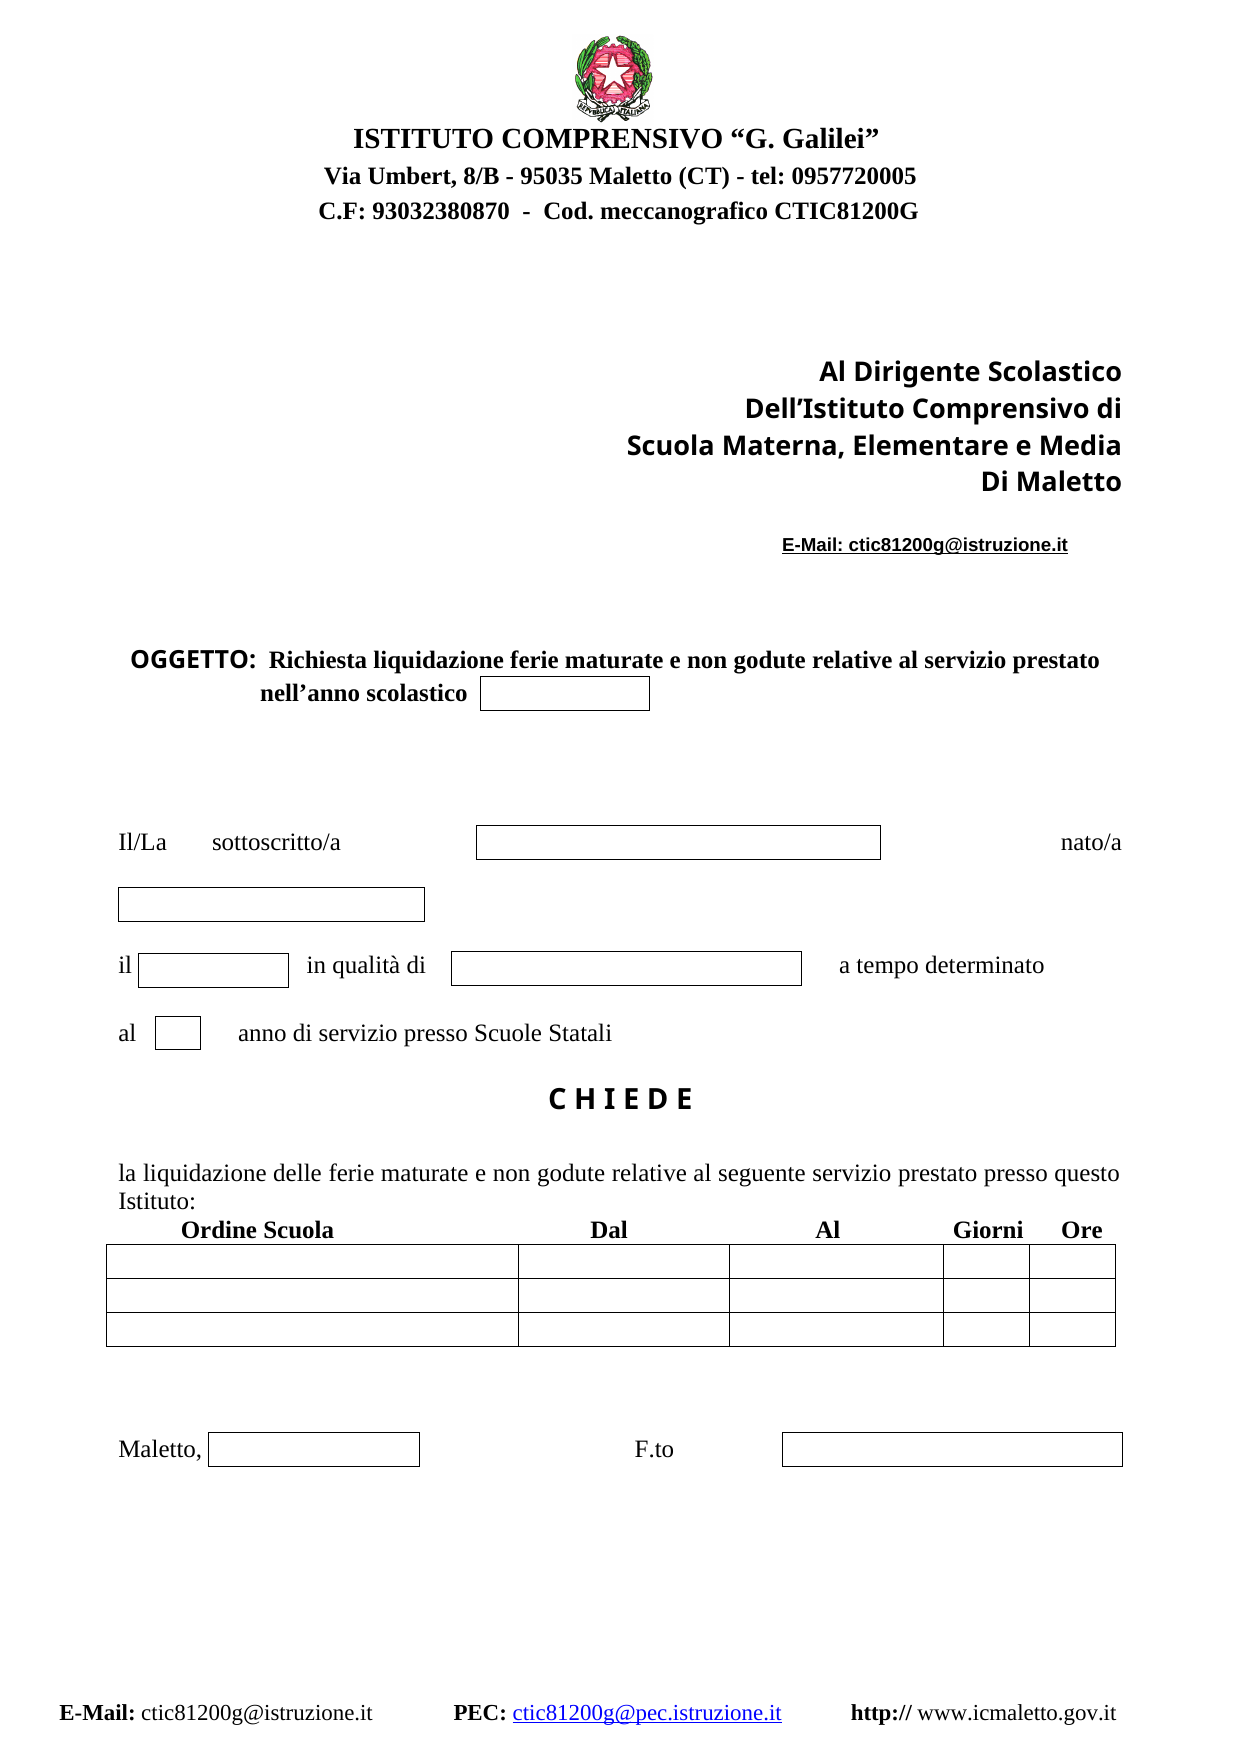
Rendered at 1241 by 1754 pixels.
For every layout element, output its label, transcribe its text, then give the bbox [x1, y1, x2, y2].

text Ordine Scuola Dal Al Giorni Ore [118, 1215, 1122, 1244]
text OGGETTO: Richiesta liquidazione ferie maturate e non godute relative al servizio prestato nell’anno scolastico [130, 642, 1122, 710]
text Scuola Materna, Elementare e Media [118, 426, 1122, 463]
text Il/La sottoscritto/a nato/a [118, 825, 1122, 921]
text Maletto, [118, 1432, 208, 1466]
text Via Umbert, 8/B - 95035 Maletto (CT) - tel: 0957720005 [118, 161, 1122, 190]
subtitle C H I E D E [118, 1078, 1122, 1118]
text Dell’Istituto Comprensivo di [118, 389, 1122, 426]
text il in qualità di a tempo determinato [118, 950, 1122, 987]
text C.F: 93032380870 - Cod. meccanografico CTIC81200G [118, 196, 1240, 225]
text Di Maletto [118, 463, 1122, 500]
text F.to [420, 1432, 782, 1466]
text al [118, 1016, 155, 1049]
text E-Mail: ctic81200g@istruzione.it [118, 534, 1122, 555]
picture [572, 34, 654, 126]
text la liquidazione delle ferie maturate e non godute relative al seguente servizio prestato presso questo Istituto: [118, 1158, 1122, 1215]
text Al Dirigente Scolastico [118, 352, 1122, 389]
text ISTITUTO COMPRENSIVO “G. Galilei” [118, 121, 1107, 155]
text anno di servizio presso Scuole Statali [201, 1016, 1122, 1049]
